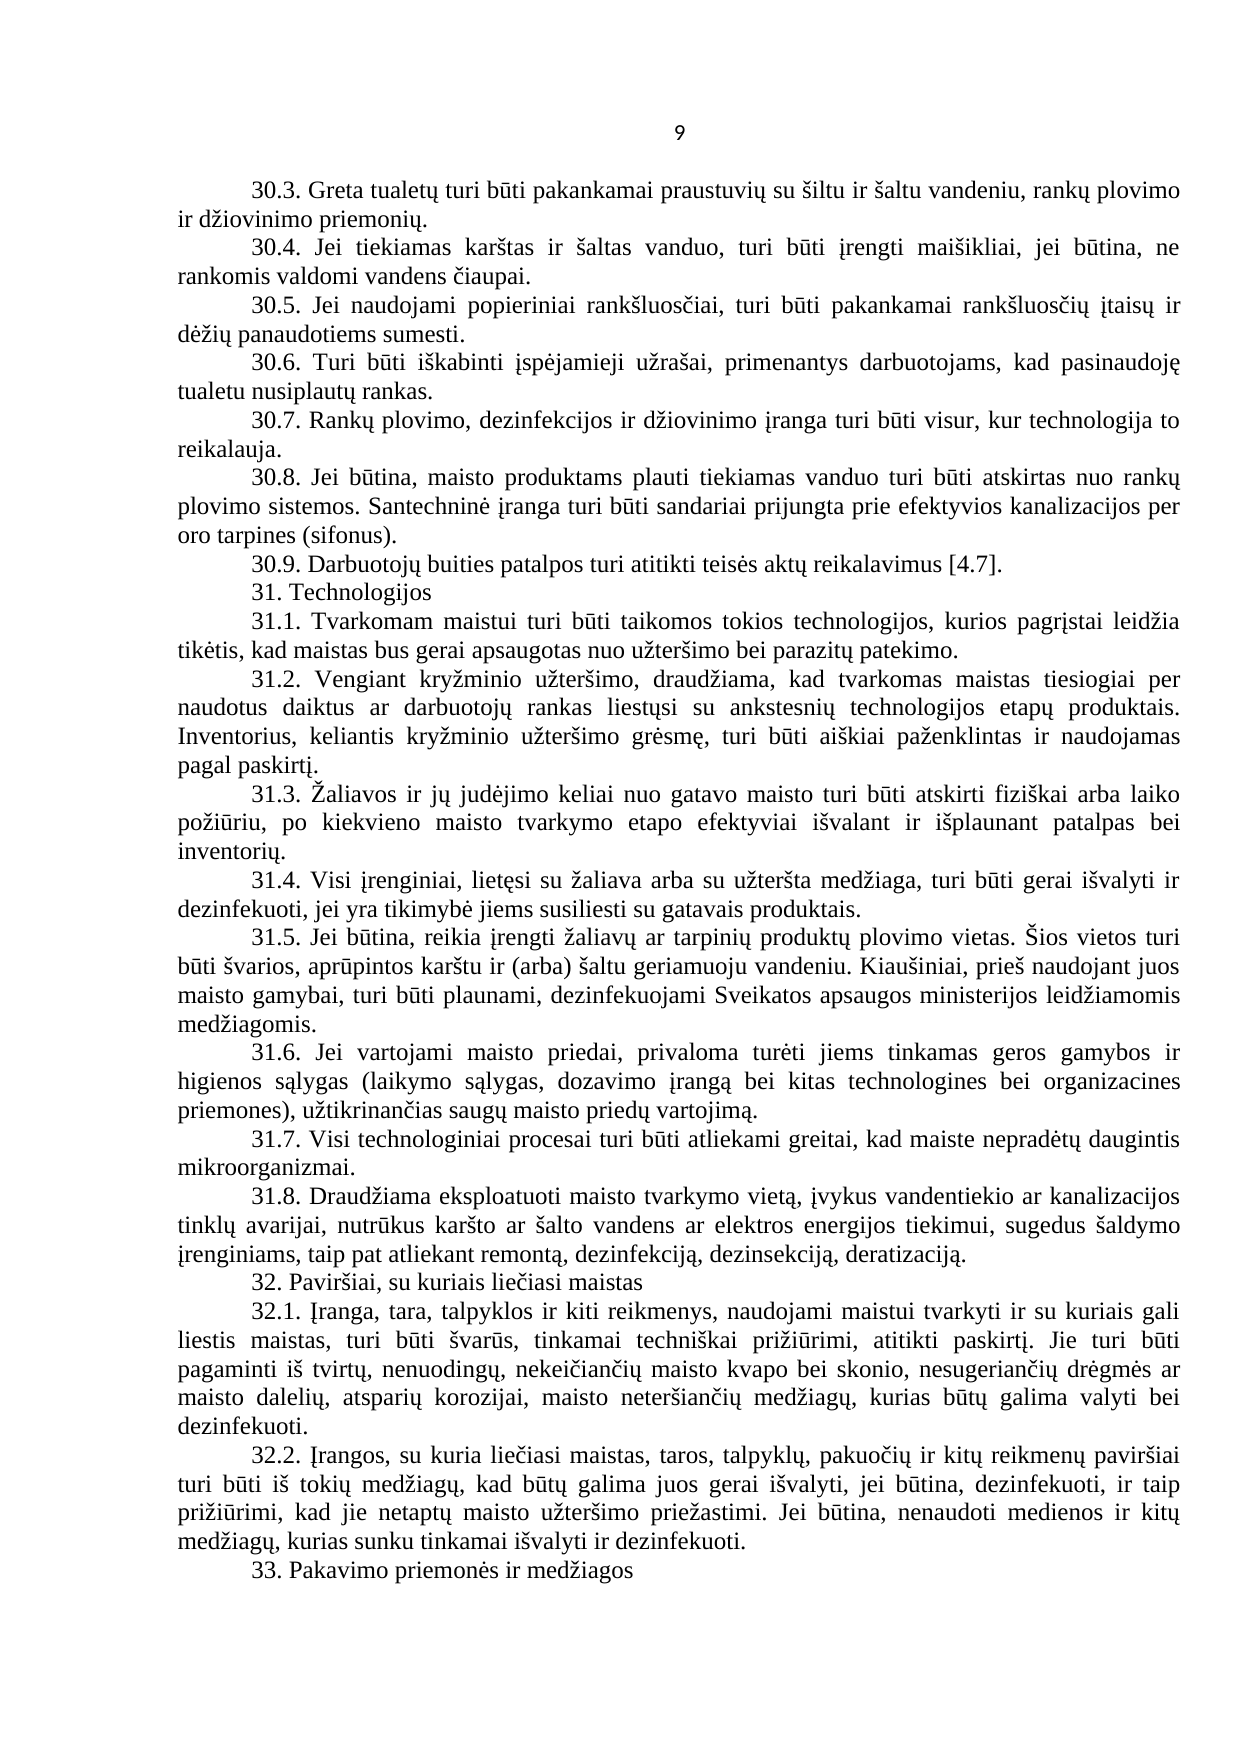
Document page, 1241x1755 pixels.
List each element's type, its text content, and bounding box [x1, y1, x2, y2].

text 32. Paviršiai, su kuriais liečiasi maistas [177, 1267, 1181, 1296]
text 31.6. Jei vartojami maisto priedai, privaloma turėti jiems tinkamas geros gamybos ir higienos sąlygas (laikymo sąlygas, dozavimo įrangą bei kitas technologines bei organizacines priemones), užtikrinančias saugų maisto priedų vartojimą. [177, 1037, 1181, 1124]
text 31.5. Jei būtina, reikia įrengti žaliavų ar tarpinių produktų plovimo vietas. Šios vietos turi būti švarios, aprūpintos karštu ir (arba) šaltu geriamuoju vandeniu. Kiaušiniai, prieš naudojant juos maisto gamybai, turi būti plaunami, dezinfekuojami Sveikatos apsaugos ministerijos leidžiamomis medžiagomis. [177, 922, 1181, 1037]
text 30.3. Greta tualetų turi būti pakankamai praustuvių su šiltu ir šaltu vandeniu, rankų plovimo ir džiovinimo priemonių. [177, 175, 1181, 232]
text 30.9. Darbuotojų buities patalpos turi atitikti teisės aktų reikalavimus [4.7]. [177, 549, 1181, 577]
text 33. Pakavimo priemonės ir medžiagos [177, 1555, 1181, 1584]
text 31. Technologijos [177, 577, 1181, 606]
text 31.2. Vengiant kryžminio užteršimo, draudžiama, kad tvarkomas maistas tiesiogiai per naudotus daiktus ar darbuotojų rankas liestųsi su ankstesnių technologijos etapų produktais. Inventorius, keliantis kryžminio užteršimo grėsmę, turi būti aiškiai paženklintas ir naudojamas pagal paskirtį. [177, 664, 1181, 779]
text 31.7. Visi technologiniai procesai turi būti atliekami greitai, kad maiste nepradėtų daugintis mikroorganizmai. [177, 1124, 1181, 1181]
text 30.5. Jei naudojami popieriniai rankšluosčiai, turi būti pakankamai rankšluosčių įtaisų ir dėžių panaudotiems sumesti. [177, 290, 1181, 347]
text 30.6. Turi būti iškabinti įspėjamieji užrašai, primenantys darbuotojams, kad pasinaudoję tualetu nusiplautų rankas. [177, 347, 1181, 405]
text 32.2. Įrangos, su kuria liečiasi maistas, taros, talpyklų, pakuočių ir kitų reikmenų paviršiai turi būti iš tokių medžiagų, kad būtų galima juos gerai išvalyti, jei būtina, dezinfekuoti, ir taip prižiūrimi, kad jie netaptų maisto užteršimo priežastimi. Jei būtina, nenaudoti medienos ir kitų medžiagų, kurias sunku tinkamai išvalyti ir dezinfekuoti. [177, 1440, 1181, 1555]
text 31.8. Draudžiama eksploatuoti maisto tvarkymo vietą, įvykus vandentiekio ar kanalizacijos tinklų avarijai, nutrūkus karšto ar šalto vandens ar elektros energijos tiekimui, sugedus šaldymo įrenginiams, taip pat atliekant remontą, dezinfekciją, dezinsekciją, deratizaciją. [177, 1181, 1181, 1267]
text 30.8. Jei būtina, maisto produktams plauti tiekiamas vanduo turi būti atskirtas nuo rankų plovimo sistemos. Santechninė įranga turi būti sandariai prijungta prie efektyvios kanalizacijos per oro tarpines (sifonus). [177, 462, 1181, 549]
text 31.1. Tvarkomam maistui turi būti taikomos tokios technologijos, kurios pagrįstai leidžia tikėtis, kad maistas bus gerai apsaugotas nuo užteršimo bei parazitų patekimo. [177, 606, 1181, 664]
text 32.1. Įranga, tara, talpyklos ir kiti reikmenys, naudojami maistui tvarkyti ir su kuriais gali liestis maistas, turi būti švarūs, tinkamai techniškai prižiūrimi, atitikti paskirtį. Jie turi būti pagaminti iš tvirtų, nenuodingų, nekeičiančių maisto kvapo bei skonio, nesugeriančių drėgmės ar maisto dalelių, atsparių korozijai, maisto neteršiančių medžiagų, kurias būtų galima valyti bei dezinfekuoti. [177, 1296, 1181, 1440]
text 30.4. Jei tiekiamas karštas ir šaltas vanduo, turi būti įrengti maišikliai, jei būtina, ne rankomis valdomi vandens čiaupai. [177, 232, 1181, 290]
text 31.4. Visi įrenginiai, lietęsi su žaliava arba su užteršta medžiaga, turi būti gerai išvalyti ir dezinfekuoti, jei yra tikimybė jiems susiliesti su gatavais produktais. [177, 865, 1181, 922]
text 30.7. Rankų plovimo, dezinfekcijos ir džiovinimo įranga turi būti visur, kur technologija to reikalauja. [177, 405, 1181, 462]
text 31.3. Žaliavos ir jų judėjimo keliai nuo gatavo maisto turi būti atskirti fiziškai arba laiko požiūriu, po kiekvieno maisto tvarkymo etapo efektyviai išvalant ir išplaunant patalpas bei inventorių. [177, 779, 1181, 865]
